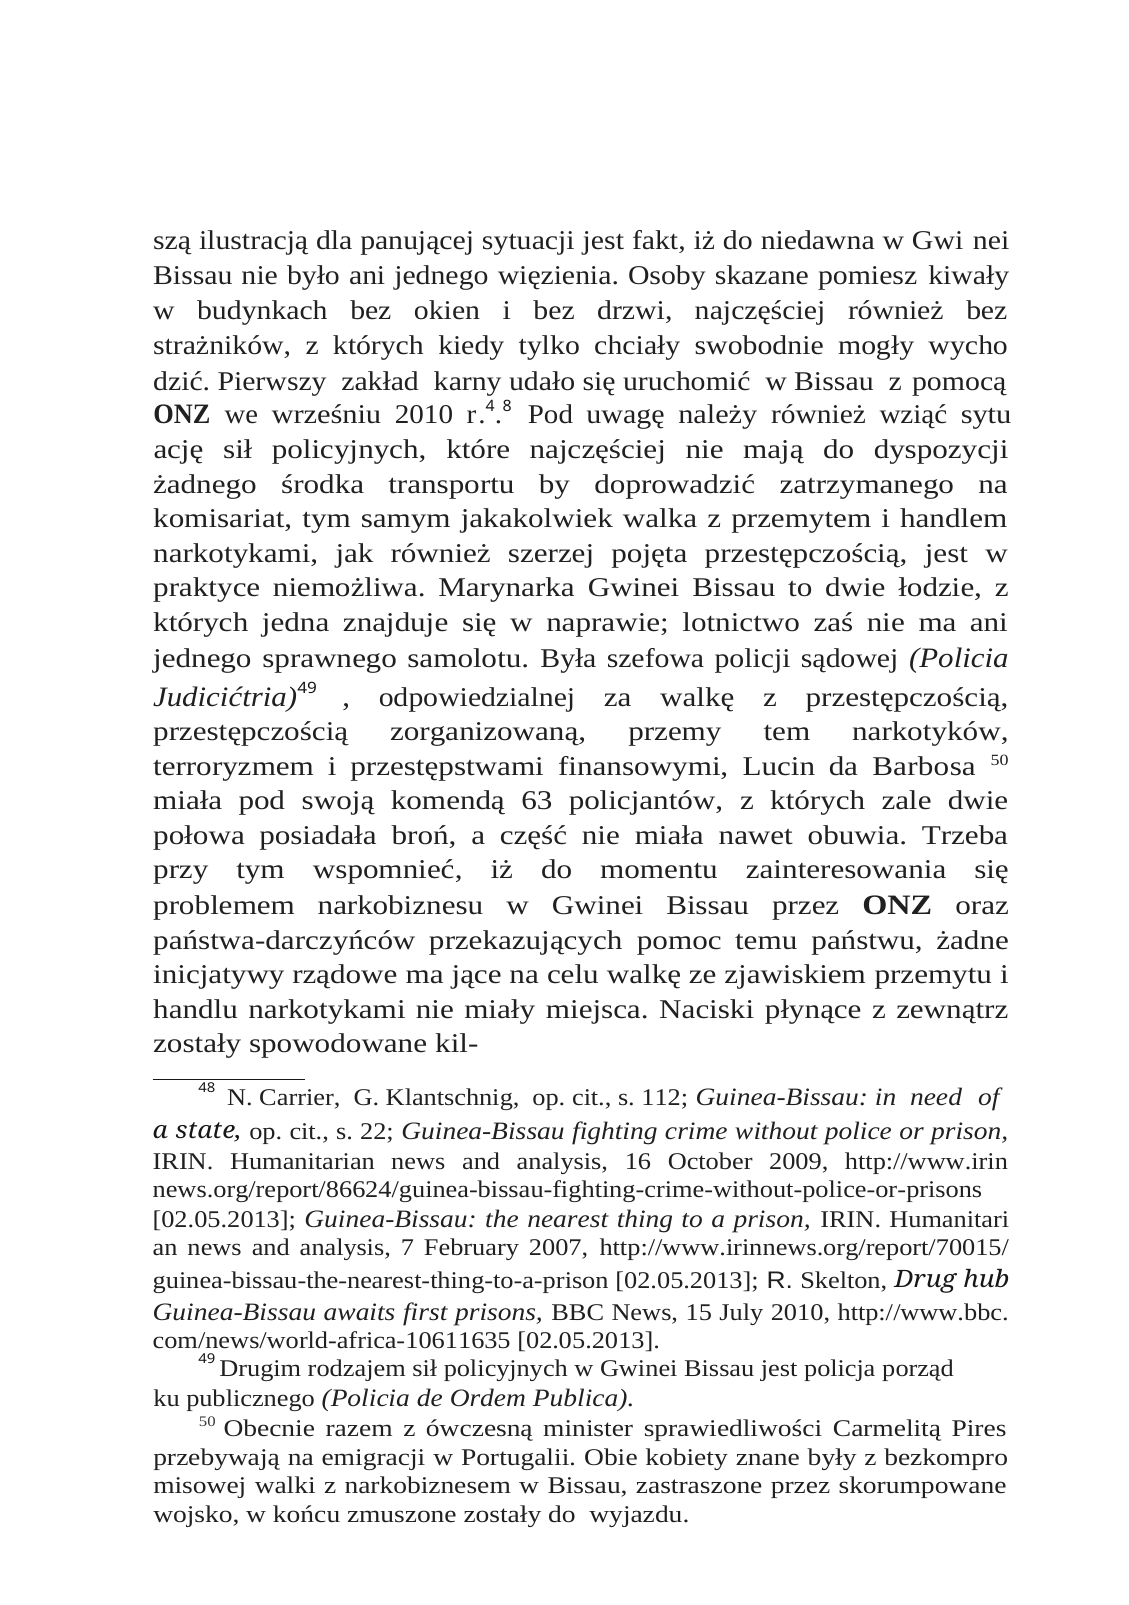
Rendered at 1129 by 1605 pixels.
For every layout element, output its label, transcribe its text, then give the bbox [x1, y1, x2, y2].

text ONZ we wrześniu 2010 r.4.8 Pod uwagę należy również wziąć sytu­ [153, 400, 1024, 430]
text ację sił policyjnych, które najczęściej nie mają do dyspozycji żadnego środka transportu by doprowadzić zatrzymanego na komisariat, tym samym jakakolwiek walka z przemytem i handlem narkotykami, jak również szerzej pojęta przestępczością, jest w praktyce niemożliwa. Marynarka Gwinei Bissau to dwie łodzie, z których jedna znajduje się w naprawie; lotnictwo zaś nie ma ani jednego sprawnego samolotu. Była szefowa policji sądowej (Policia Judicićtria)49 , odpowiedzialnej za walkę z przestępczością, przestępczością zorganizowaną, przemy­ tem narkotyków, terroryzmem i przestępstwami finansowymi, Lucin­ da Barbosa 50 miała pod swoją komendą 63 policjantów, z których zale­ dwie połowa posiadała broń, a część nie miała nawet obuwia. Trzeba przy tym wspomnieć, iż do momentu zainteresowania się problemem narkobiznesu w Gwinei Bissau przez ONZ oraz państwa-darczyńców przekazujących pomoc temu państwu, żadne inicjatywy rządowe ma­ jące na celu walkę ze zjawiskiem przemytu i handlu narkotykami nie miały miejsca. Naciski płynące z zewnątrz zostały spowodowane kil- [153, 433, 1009, 1058]
text 50 Obecnie razem z ówczesną minister sprawiedliwości Carmelitą Pires przebywają na emigracji w Portugalii. Obie kobiety znane były z bezkompro­ misowej walki z narkobiznesem w Bissau, zastraszone przez skorumpowane wojsko, w końcu zmuszone zostały do wyjazdu. [153, 1413, 1008, 1528]
text 48 N. Carrier, G. Klantschnig, op. cit., s. 112; Guinea-Bissau: in need of [198, 1078, 1024, 1111]
text 49 Drugim rodzajem sił policyjnych w Gwinei Bissau jest policja porząd­ [198, 1354, 1024, 1382]
text a state, op. cit., s. 22; Guinea-Bissau fighting crime without police or prison, IRIN. Humanitarian news and analysis, 16 October 2009, http://www.irin­ news.org/report/86624/guinea-bissau-fighting-crime-without-police-or-prisons [02.05.2013]; Guinea-Bissau: the nearest thing to a prison, IRIN. Humanitari­ an news and analysis, 7 February 2007, http://www.irinnews.org/report/70015/ guinea-bissau-the-nearest-thing-to-a-prison [02.05.2013]; R. Skelton, Drug hub Guinea-Bissau awaits first prisons, BBC News, 15 July 2010, http://www.bbc. com/news/world-africa-10611635 [02.05.2013]. [152, 1113, 1009, 1354]
text ku publicznego (Policia de Ordem Publica). [153, 1383, 1024, 1411]
text szą ilustracją dla panującej sytuacji jest fakt, iż do niedawna w Gwi­ nei Bissau nie było ani jednego więzienia. Osoby skazane pomiesz­ kiwały w budynkach bez okien i bez drzwi, najczęściej również bez strażników, z których kiedy tylko chciały swobodnie mogły wycho­ dzić. Pierwszy zakład karny udało się uruchomić w Bissau z pomocą [153, 224, 1009, 396]
